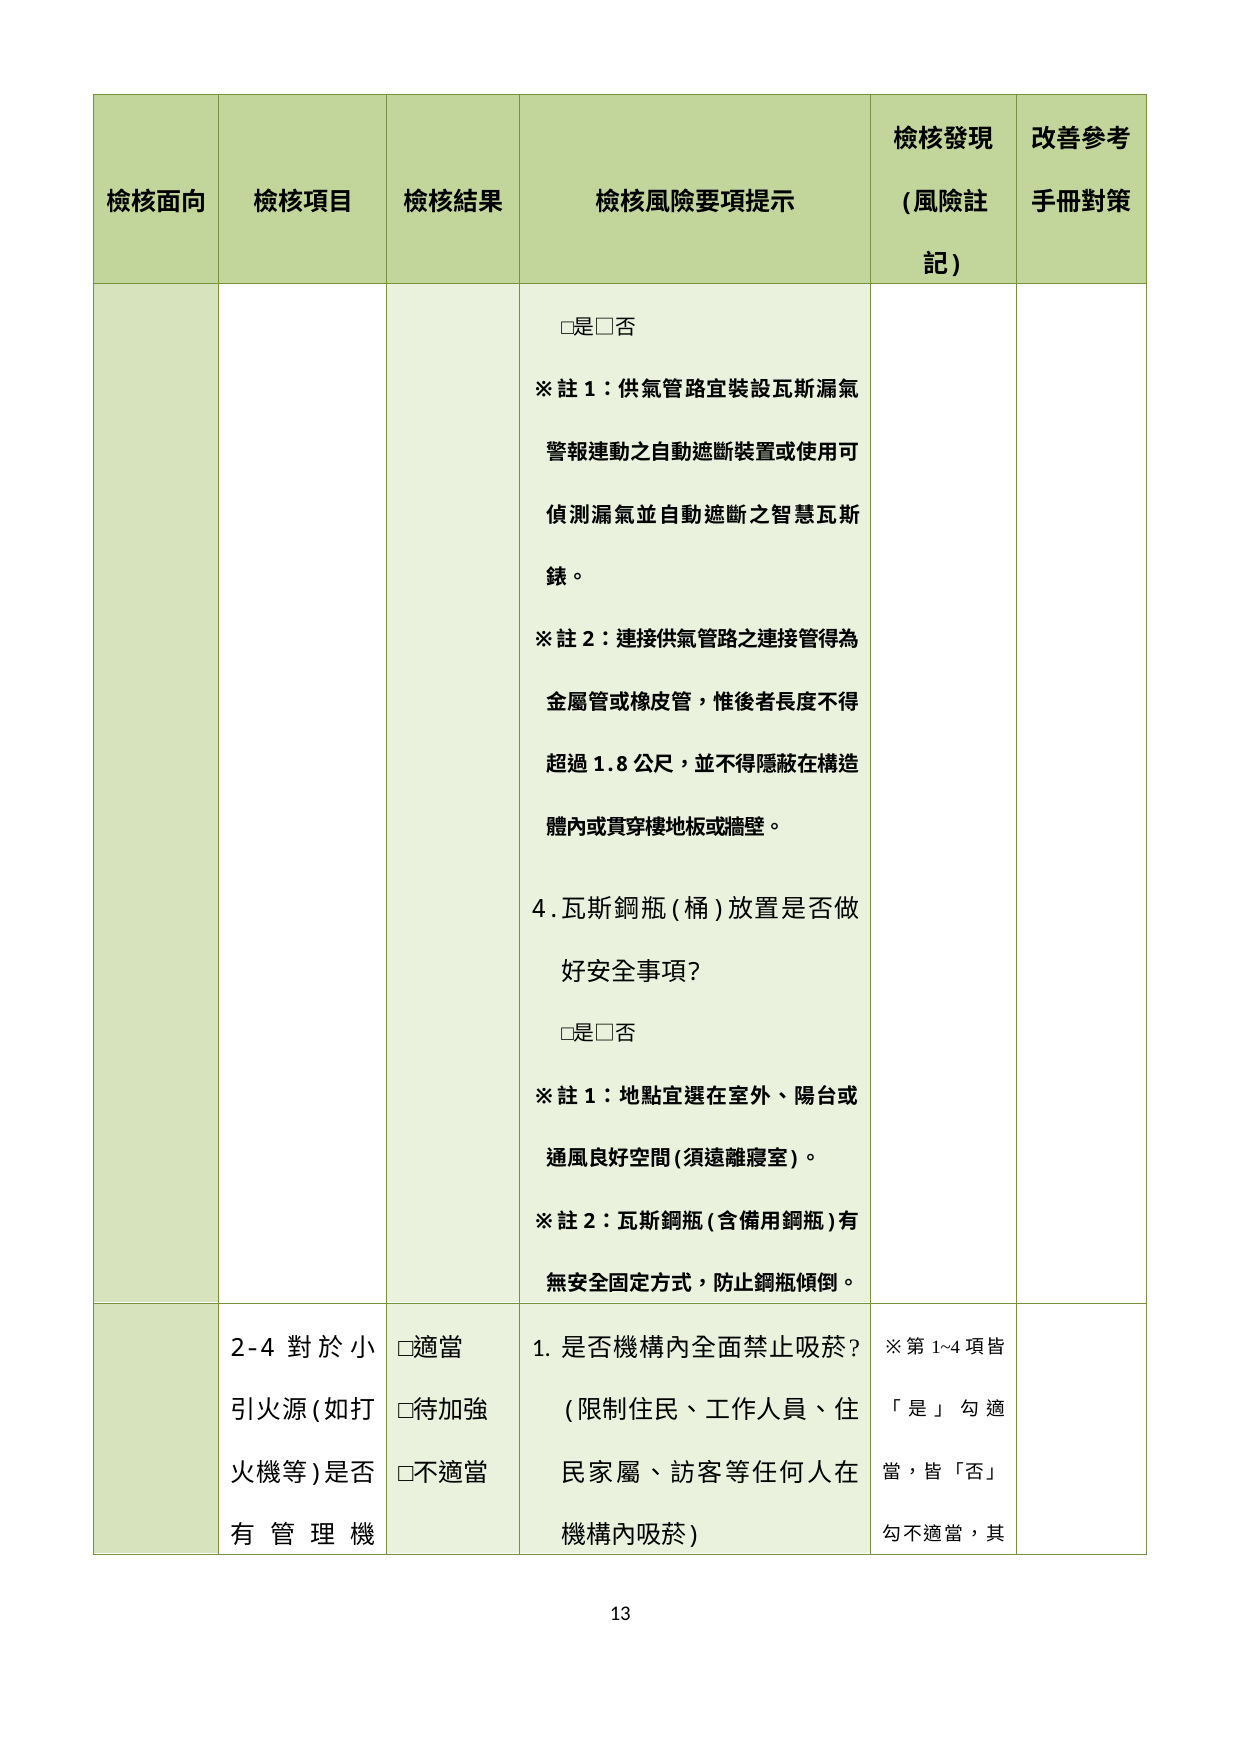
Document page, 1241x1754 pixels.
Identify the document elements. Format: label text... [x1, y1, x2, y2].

table_cell [387, 284, 519, 1302]
table_cell ※第1~4項皆「是」勾適當，皆「否」勾不適當，其 [871, 1304, 1016, 1553]
table_cell [94, 1304, 218, 1553]
table_cell □適當 □待加強 □不適當 [387, 1304, 519, 1553]
table_cell 是否機構內全面禁止吸菸?(限制住民、工作人員、住民家屬、訪客等任何人在機構內吸菸) □是□否 是否有限制住民擁有及禁止住民家屬、訪客攜帶小引火源物品至機構之規定? □是□否 ※註：小引火源如打火機、火柴、瓦斯點火器、蠟燭等物品。 是否要求工作人員隨時留意住民的私人物品有無小引火源物品? □是□否 是否有規定工作人員可使用小引火源之時機條件? □是□否 [520, 1304, 870, 1553]
table_cell [871, 284, 1016, 1302]
table_header 檢核項目 [219, 95, 386, 283]
table_cell [1017, 284, 1146, 1302]
table_header 改善參考手冊對策 [1017, 95, 1146, 283]
table_cell [219, 284, 386, 1302]
table_header 檢核面向 [94, 95, 218, 283]
table_header 檢核結果 [387, 95, 519, 283]
table_header 檢核風險要項提示 [520, 95, 870, 283]
table_cell [94, 284, 218, 1302]
table_header 檢核發現(風險註記) [871, 95, 1016, 283]
table_cell [1017, 1304, 1146, 1553]
table_cell 2-4對於小引火源(如打火機等)是否有管理機 [219, 1304, 386, 1553]
table_cell □是□否 ※註1：供氣管路宜裝設瓦斯漏氣警報連動之自動遮斷裝置或使用可偵測漏氣並自動遮斷之智慧瓦斯錶。 ※註2：連接供氣管路之連接管得為金屬管或橡皮管，惟後者長度不得超過1.8公尺，並不得隱蔽在構造體內或貫穿樓地板或牆壁。 瓦斯鋼瓶(桶)放置是否做好安全事項? □是□否 ※註1：地點宜選在室外、陽台或通風良好空間(須遠離寢室)。 ※註2：瓦斯鋼瓶(含備用鋼瓶)有無安全固定方式，防止鋼瓶傾倒。 [520, 284, 870, 1302]
